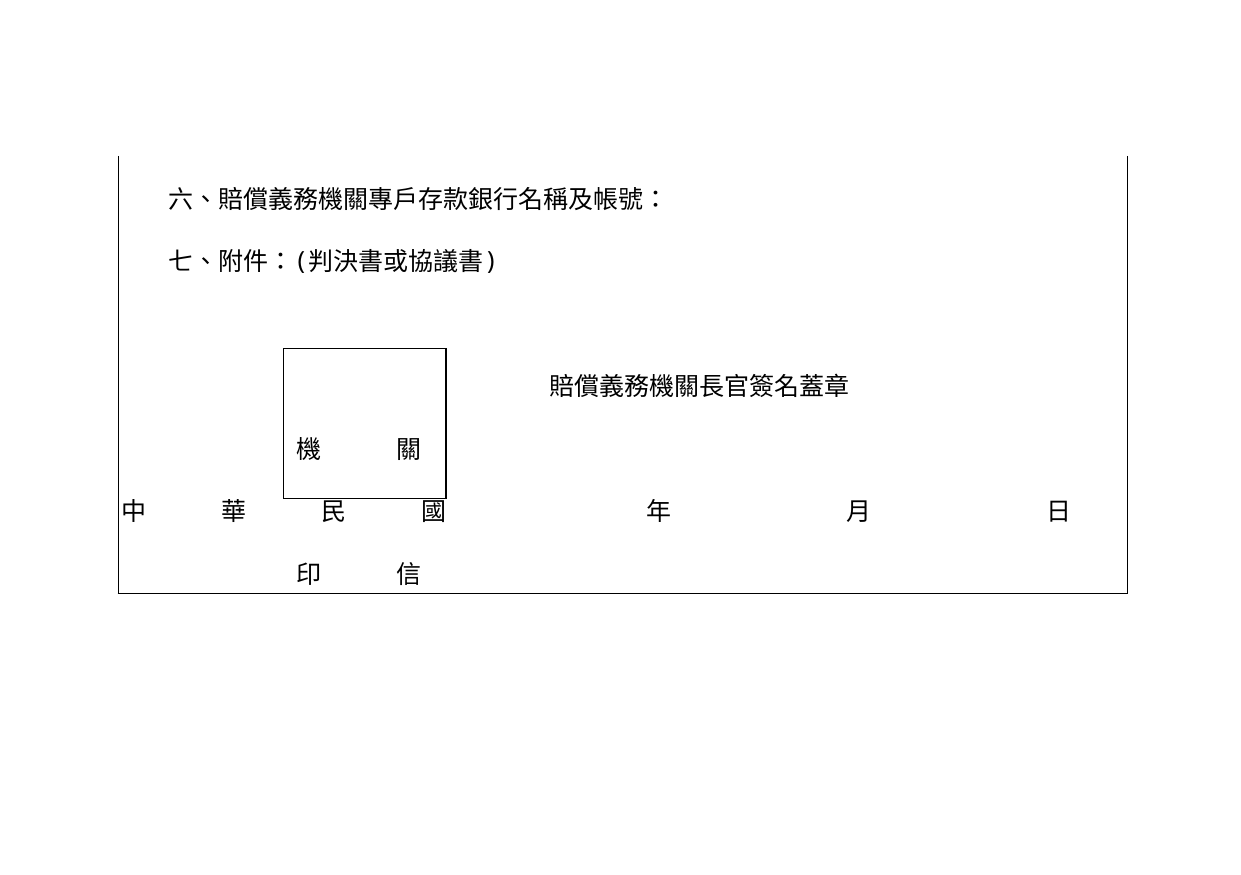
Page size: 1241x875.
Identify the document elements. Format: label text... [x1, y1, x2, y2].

table_cell 中 華 民 國 年 月 日 印 信 [119, 468, 1127, 593]
table_cell 賠償義務機關長官簽名蓋章 [546, 281, 1127, 468]
table_cell 機 關 [119, 281, 546, 468]
table_cell 六、賠償義務機關專戶存款銀行名稱及帳號： 七、附件：(判決書或協議書) [119, 156, 721, 281]
table_cell [721, 156, 1127, 281]
